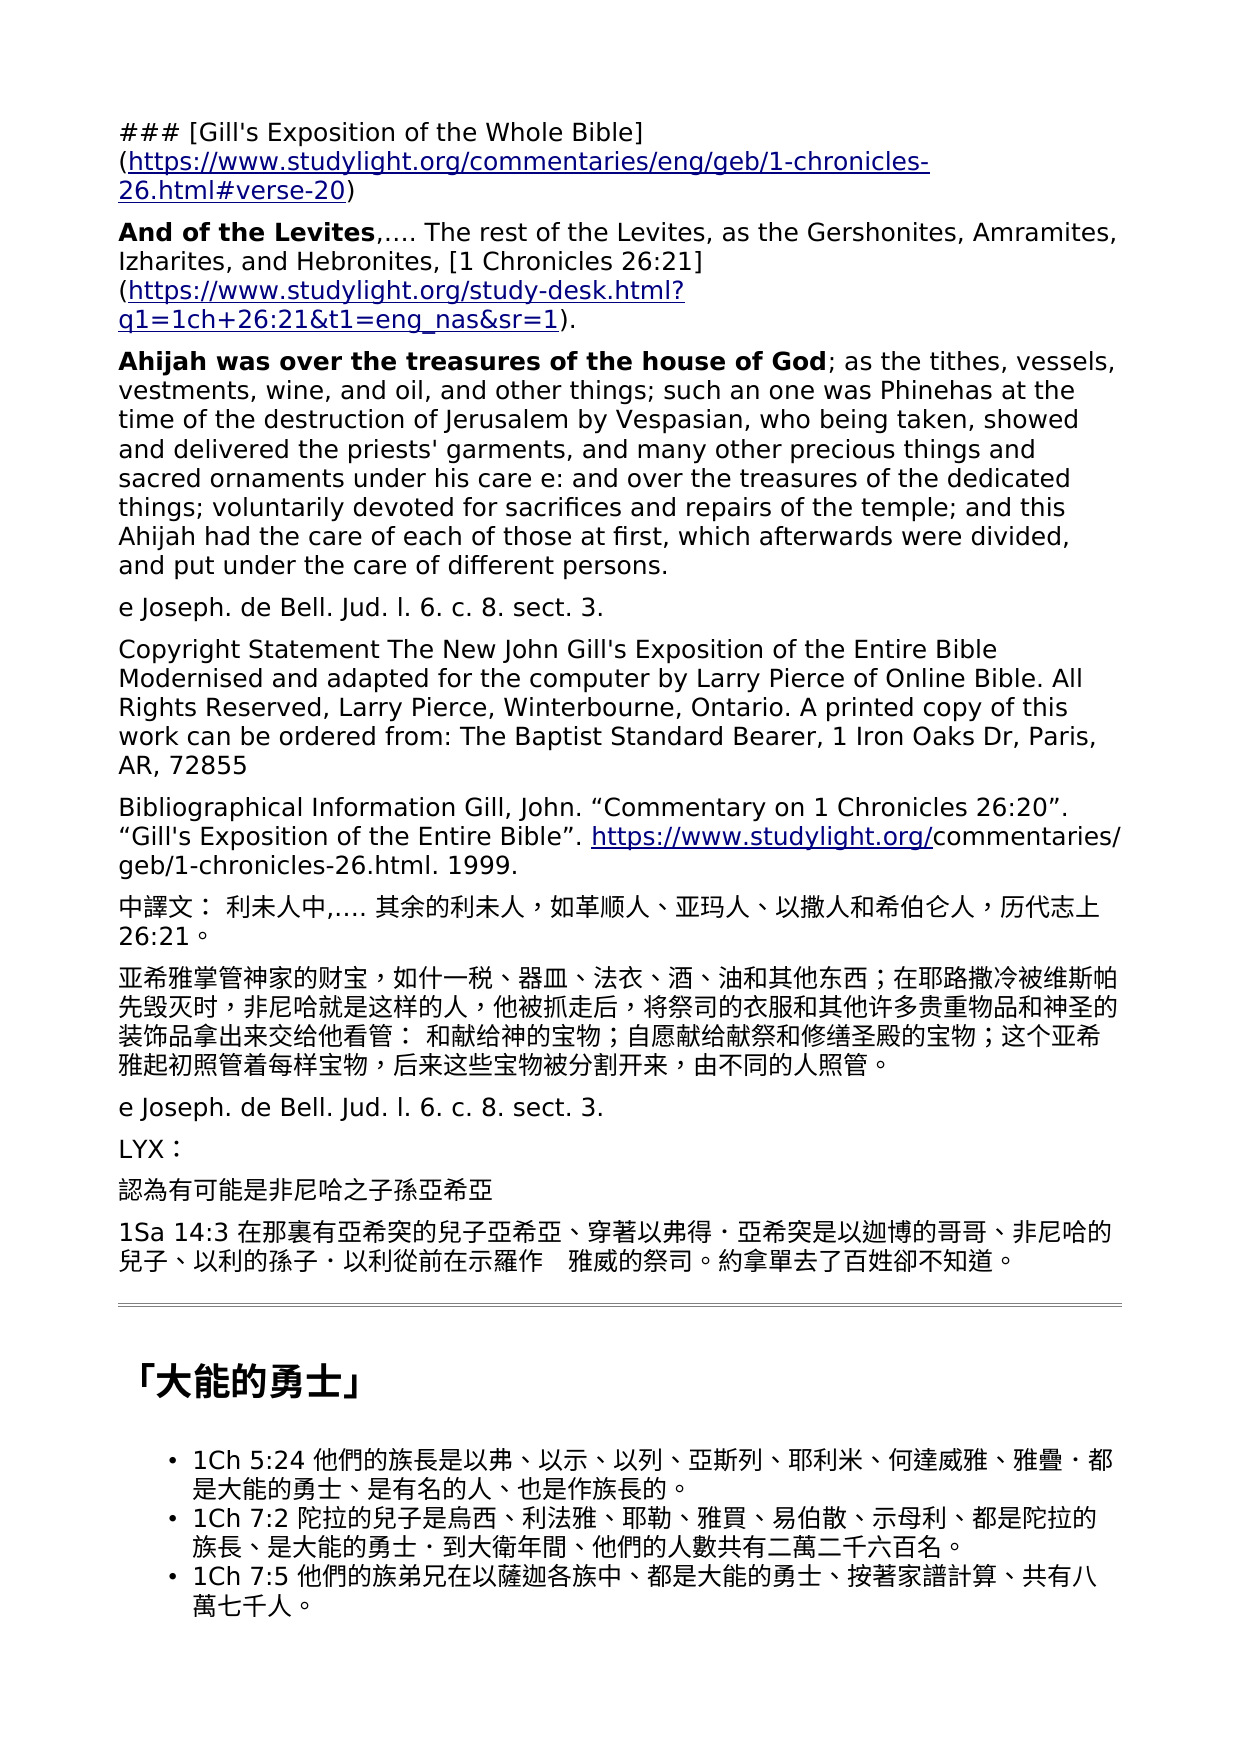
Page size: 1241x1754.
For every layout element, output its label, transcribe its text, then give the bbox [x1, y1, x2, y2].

text 認為有可能是非尼哈之子孫亞希亞 [118, 1176, 1122, 1206]
text Copyright Statement The New John Gill's Exposition of the Entire Bible Modernised and adapted for the computer by Larry Pierce of Online Bible. All Rights Reserved, Larry Pierce, Winterbourne, Ontario. A printed copy of this work can be ordered from: The Baptist Standard Bearer, 1 Iron Oaks Dr, Paris, AR, 72855 [118, 635, 1122, 781]
list 1Ch 5:24 他們的族長是以弗、以示、以列、亞斯列、耶利米、何達威雅、雅疊．都是大能的勇士、是有名的人、也是作族長的。 [177, 1446, 1122, 1504]
subtitle 「大能的勇士」 [118, 1360, 1122, 1404]
text ### [Gill's Exposition of the Whole Bible](https://www.studylight.org/commentaries/eng/geb/1-chronicles-26.html#verse-20) [118, 118, 1122, 206]
list 1Ch 7:2 陀拉的兒子是烏西、利法雅、耶勒、雅買、易伯散、示母利、都是陀拉的族長、是大能的勇士．到大衛年間、他們的人數共有二萬二千六百名。 [177, 1504, 1122, 1563]
text And of the Levites,…. The rest of the Levites, as the Gershonites, Amramites, Izharites, and Hebronites, [1 Chronicles 26:21](https://www.studylight.org/study-desk.html?q1=1ch+26:21&t1=eng_nas&sr=1). [118, 218, 1122, 335]
text 1Sa 14:3 在那裏有亞希突的兒子亞希亞、穿著以弗得．亞希突是以迦博的哥哥、非尼哈的兒子、以利的孫子．以利從前在示羅作 雅威的祭司。約拿單去了百姓卻不知道。 [118, 1218, 1122, 1276]
text e Joseph. de Bell. Jud. l. 6. c. 8. sect. 3. [118, 1093, 1122, 1122]
list 1Ch 7:5 他們的族弟兄在以薩迦各族中、都是大能的勇士、按著家譜計算、共有八萬七千人。 [177, 1563, 1122, 1621]
text Ahijah was over the treasures of the house of God; as the tithes, vessels, vestments, wine, and oil, and other things; such an one was Phinehas at the time of the destruction of Jerusalem by Vespasian, who being taken, showed and delivered the priests' garments, and many other precious things and sacred ornaments under his care e: and over the treasures of the dedicated things; voluntarily devoted for sacrifices and repairs of the temple; and this Ahijah had the care of each of those at first, which afterwards were divided, and put under the care of different persons. [118, 347, 1122, 581]
text e Joseph. de Bell. Jud. l. 6. c. 8. sect. 3. [118, 593, 1122, 622]
text Bibliographical Information Gill, John. “Commentary on 1 Chronicles 26:20”. “Gill's Exposition of the Entire Bible”. https://www.studylight.org/​commentaries/​geb/1-chronicles-26.html. 1999. [118, 793, 1122, 881]
text 中譯文： 利未人中,…. 其余的利未人，如革顺人、亚玛人、以撒人和希伯仑人，历代志上 26:21。 [118, 893, 1122, 951]
text LYX： [118, 1135, 1122, 1164]
text 亚希雅掌管神家的财宝，如什一税、器皿、法衣、酒、油和其他东西；在耶路撒冷被维斯帕先毁灭时，非尼哈就是这样的人，他被抓走后，将祭司的衣服和其他许多贵重物品和神圣的装饰品拿出来交给他看管： 和献给神的宝物；自愿献给献祭和修缮圣殿的宝物；这个亚希雅起初照管着每样宝物，后来这些宝物被分割开来，由不同的人照管。 [118, 964, 1122, 1081]
